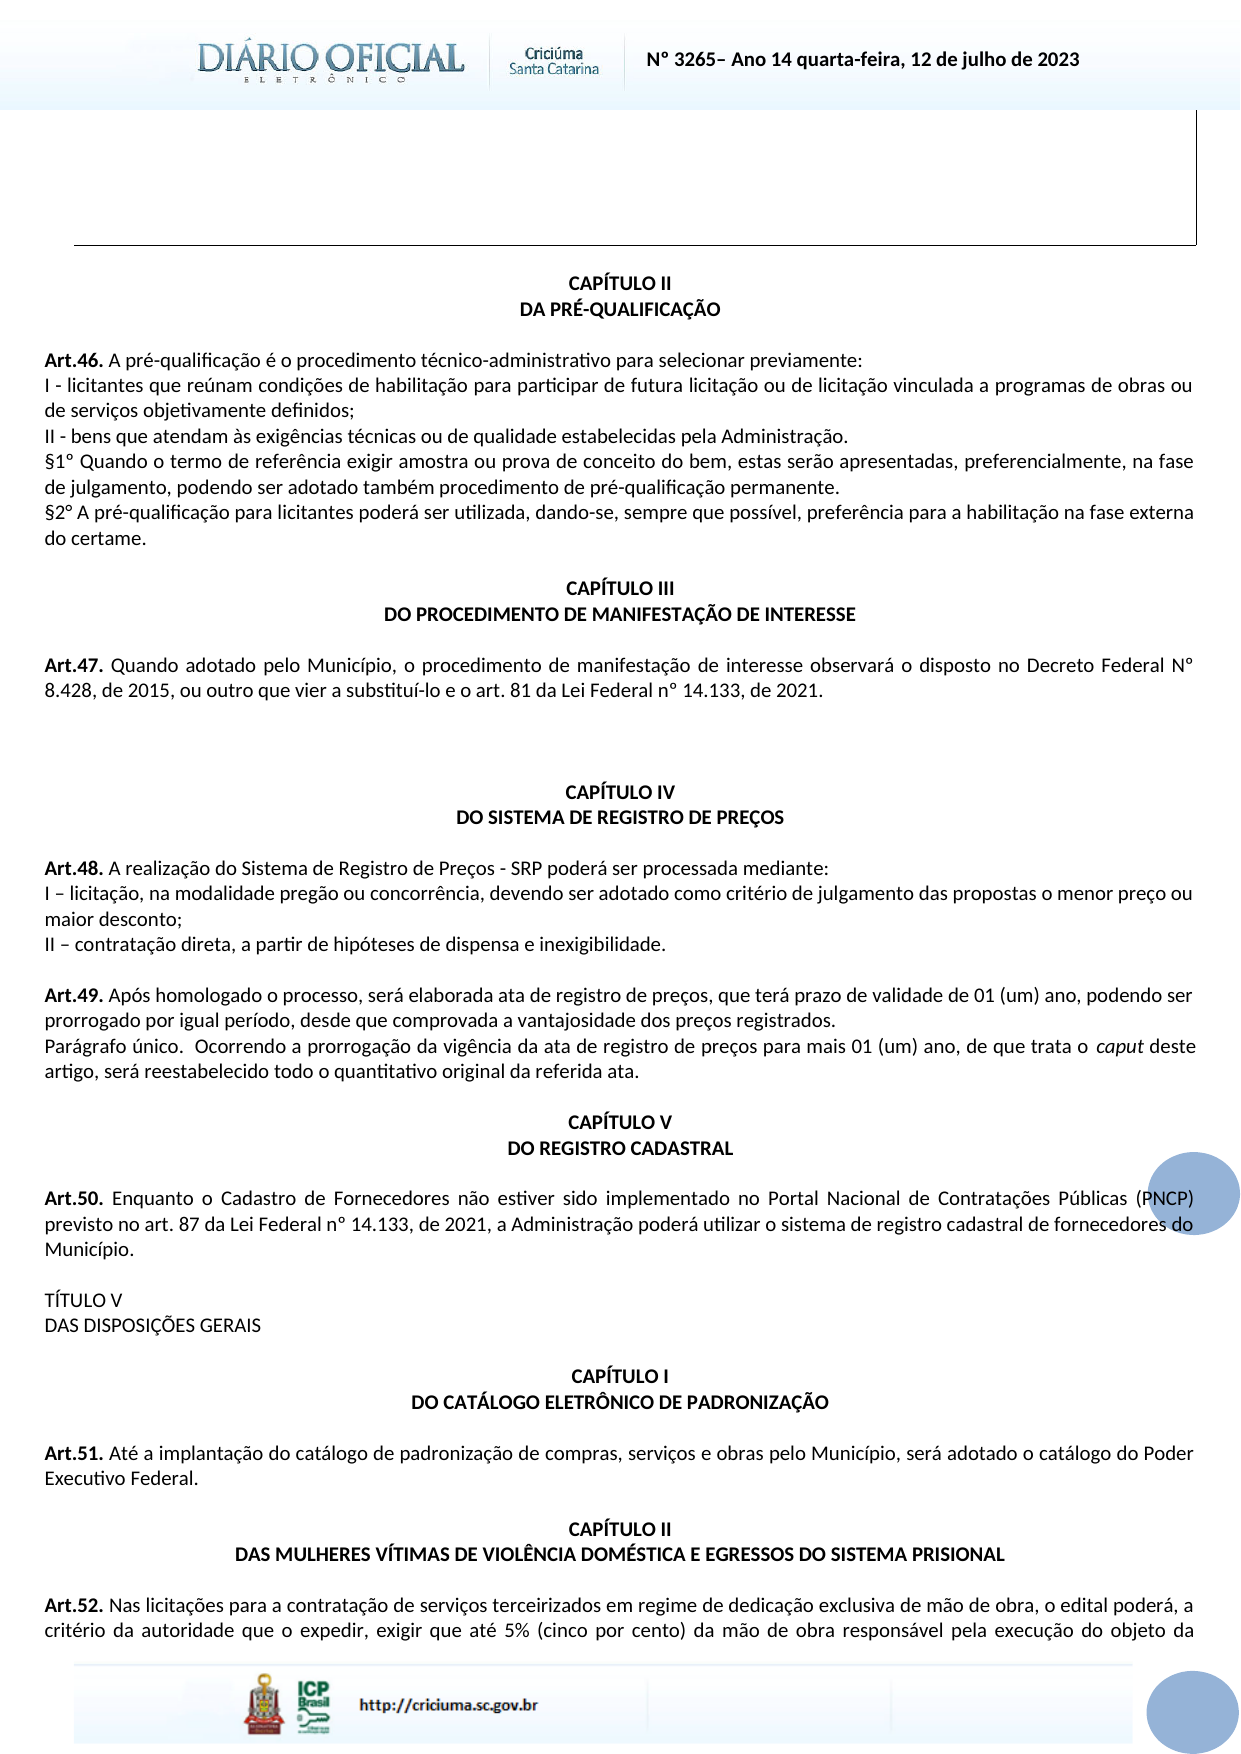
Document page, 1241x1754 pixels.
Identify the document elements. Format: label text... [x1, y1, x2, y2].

text DO SISTEMA DE REGISTRO DE PREÇOS [44, 804, 1196, 830]
text II - bens que atendam às exigências técnicas ou de qualidade estabelecidas pela Administração. [44, 423, 1196, 448]
text DAS MULHERES VÍTIMAS DE VIOLÊNCIA DOMÉSTICA E EGRESSOS DO SISTEMA PRISIONAL [44, 1541, 1196, 1567]
text Art.46. A pré-qualificação é o procedimento técnico-administrativo para selecionar previamente: [44, 347, 1196, 372]
text Art.52. Nas licitações para a contratação de serviços terceirizados em regime de dedicação exclusiva de mão de obra, o edital poderá, a critério da autoridade que o expedir, exigir que até 5% (cinco por cento) da mão de obra responsável pela execução do objeto da [44, 1592, 1196, 1643]
text §2° A pré-qualificação para licitantes poderá ser utilizada, dando-se, sempre que possível, preferência para a habilitação na fase externa do certame. [44, 499, 1196, 550]
text CAPÍTULO V [44, 1109, 1196, 1135]
text CAPÍTULO IV [44, 779, 1196, 804]
text Art.51. Até a implantação do catálogo de padronização de compras, serviços e obras pelo Município, será adotado o catálogo do Poder Executivo Federal. [44, 1440, 1196, 1491]
text Art.47. Quando adotado pelo Município, o procedimento de manifestação de interesse observará o disposto no Decreto Federal Nº 8.428, de 2015, ou outro que vier a substituí-lo e o art. 81 da Lei Federal nº 14.133, de 2021. [44, 652, 1196, 703]
text Parágrafo único. Ocorrendo a prorrogação da vigência da ata de registro de preços para mais 01 (um) ano, de que trata o caput deste artigo, será reestabelecido todo o quantitativo original da referida ata. [44, 1033, 1196, 1084]
text TÍTULO V [44, 1287, 1196, 1313]
text Art.50. Enquanto o Cadastro de Fornecedores não estiver sido implementado no Portal Nacional de Contratações Públicas (PNCP) previsto no art. 87 da Lei Federal nº 14.133, de 2021, a Administração poderá utilizar o sistema de registro cadastral de fornecedores do Município. [44, 1186, 1196, 1262]
text DA PRÉ-QUALIFICAÇÃO [44, 296, 1196, 321]
text CAPÍTULO II [44, 271, 1196, 296]
text I - licitantes que reúnam condições de habilitação para participar de futura licitação ou de licitação vinculada a programas de obras ou de serviços objetivamente definidos; [44, 372, 1196, 423]
text I – licitação, na modalidade pregão ou concorrência, devendo ser adotado como critério de julgamento das propostas o menor preço ou maior desconto; [44, 881, 1196, 931]
text CAPÍTULO I [44, 1363, 1196, 1389]
text CAPÍTULO II [44, 1516, 1196, 1541]
text Art.49. Após homologado o processo, será elaborada ata de registro de preços, que terá prazo de validade de 01 (um) ano, podendo ser prorrogado por igual período, desde que comprovada a vantajosidade dos preços registrados. [44, 982, 1196, 1033]
text DO REGISTRO CADASTRAL [44, 1135, 1196, 1160]
text II – contratação direta, a partir de hipóteses de dispensa e inexigibilidade. [44, 931, 1196, 957]
text DO PROCEDIMENTO DE MANIFESTAÇÃO DE INTERESSE [44, 601, 1196, 626]
text DAS DISPOSIÇÕES GERAIS [44, 1313, 1196, 1338]
text §1º Quando o termo de referência exigir amostra ou prova de conceito do bem, estas serão apresentadas, preferencialmente, na fase de julgamento, podendo ser adotado também procedimento de pré-qualificação permanente. [44, 448, 1196, 499]
text DO CATÁLOGO ELETRÔNICO DE PADRONIZAÇÃO [44, 1389, 1196, 1414]
text Art.48. A realização do Sistema de Registro de Preços - SRP poderá ser processada mediante: [44, 855, 1196, 881]
text CAPÍTULO III [44, 576, 1196, 601]
